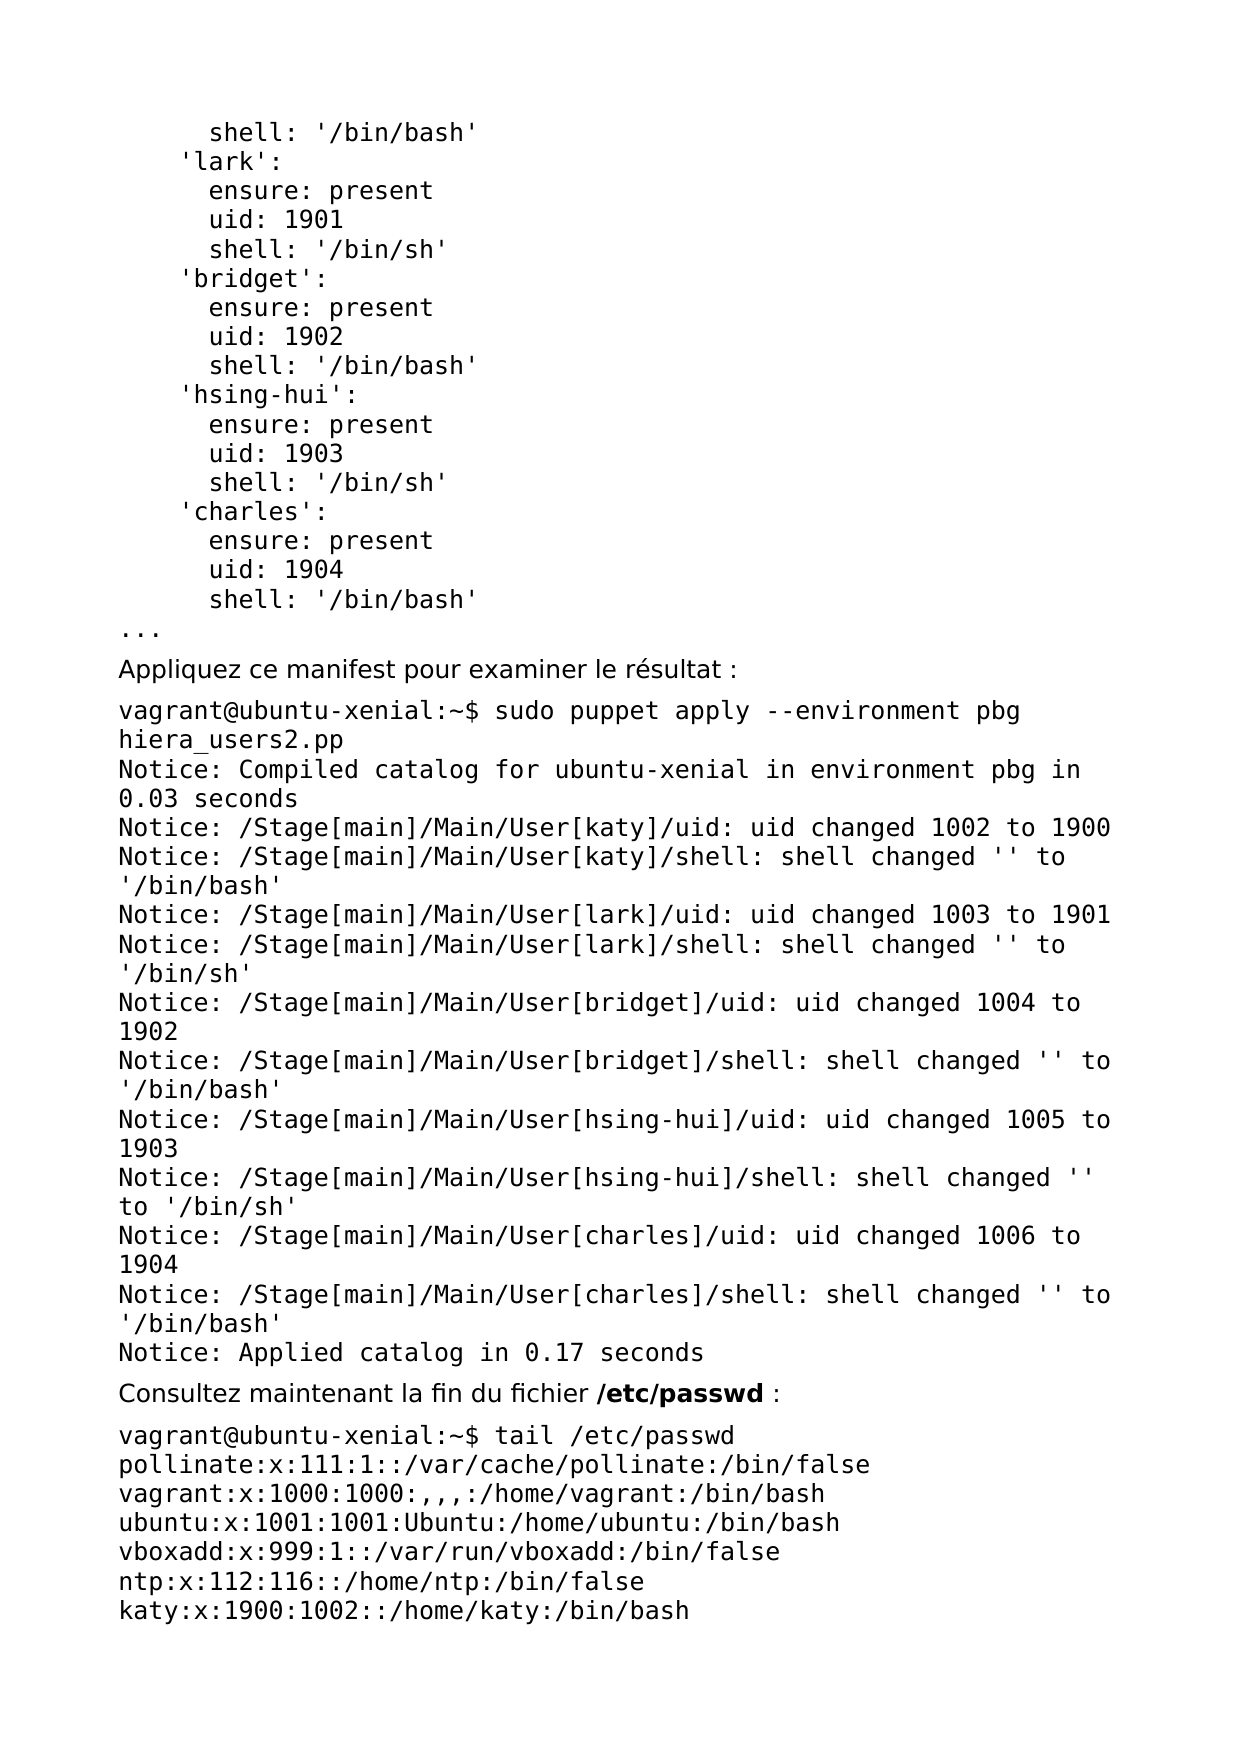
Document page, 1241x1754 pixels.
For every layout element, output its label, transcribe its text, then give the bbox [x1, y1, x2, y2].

text Appliquez ce manifest pour examiner le résultat : [118, 655, 1122, 684]
text vagrant@ubuntu-xenial:~$ sudo puppet apply --environment pbg hiera_users2.pp Notice: Compiled catalog for ubuntu-xenial in environment pbg in 0.03 seconds Notice: /Stage[main]/Main/User[katy]/uid: uid changed 1002 to 1900 Notice: /Stage[main]/Main/User[katy]/shell: shell changed '' to '/bin/bash' Notice: /Stage[main]/Main/User[lark]/uid: uid changed 1003 to 1901 Notice: /Stage[main]/Main/User[lark]/shell: shell changed '' to '/bin/sh' Notice: /Stage[main]/Main/User[bridget]/uid: uid changed 1004 to 1902 Notice: /Stage[main]/Main/User[bridget]/shell: shell changed '' to '/bin/bash' Notice: /Stage[main]/Main/User[hsing-hui]/uid: uid changed 1005 to 1903 Notice: /Stage[main]/Main/User[hsing-hui]/shell: shell changed '' to '/bin/sh' Notice: /Stage[main]/Main/User[charles]/uid: uid changed 1006 to 1904 Notice: /Stage[main]/Main/User[charles]/shell: shell changed '' to '/bin/bash' Notice: Applied catalog in 0.17 seconds [118, 697, 1122, 1367]
text vagrant@ubuntu-xenial:~$ tail /etc/passwd pollinate:x:111:1::/var/cache/pollinate:/bin/false vagrant:x:1000:1000:,,,:/home/vagrant:/bin/bash ubuntu:x:1001:1001:Ubuntu:/home/ubuntu:/bin/bash vboxadd:x:999:1::/var/run/vboxadd:/bin/false ntp:x:112:116::/home/ntp:/bin/false katy:x:1900:1002::/home/katy:/bin/bash [118, 1421, 1122, 1625]
text Consultez maintenant la fin du fichier /etc/passwd : [118, 1379, 1122, 1408]
text shell: '/bin/bash' 'lark': ensure: present uid: 1901 shell: '/bin/sh' 'bridget': ensure: present uid: 1902 shell: '/bin/bash' 'hsing-hui': ensure: present uid: 1903 shell: '/bin/sh' 'charles': ensure: present uid: 1904 shell: '/bin/bash' ... [118, 118, 1122, 643]
